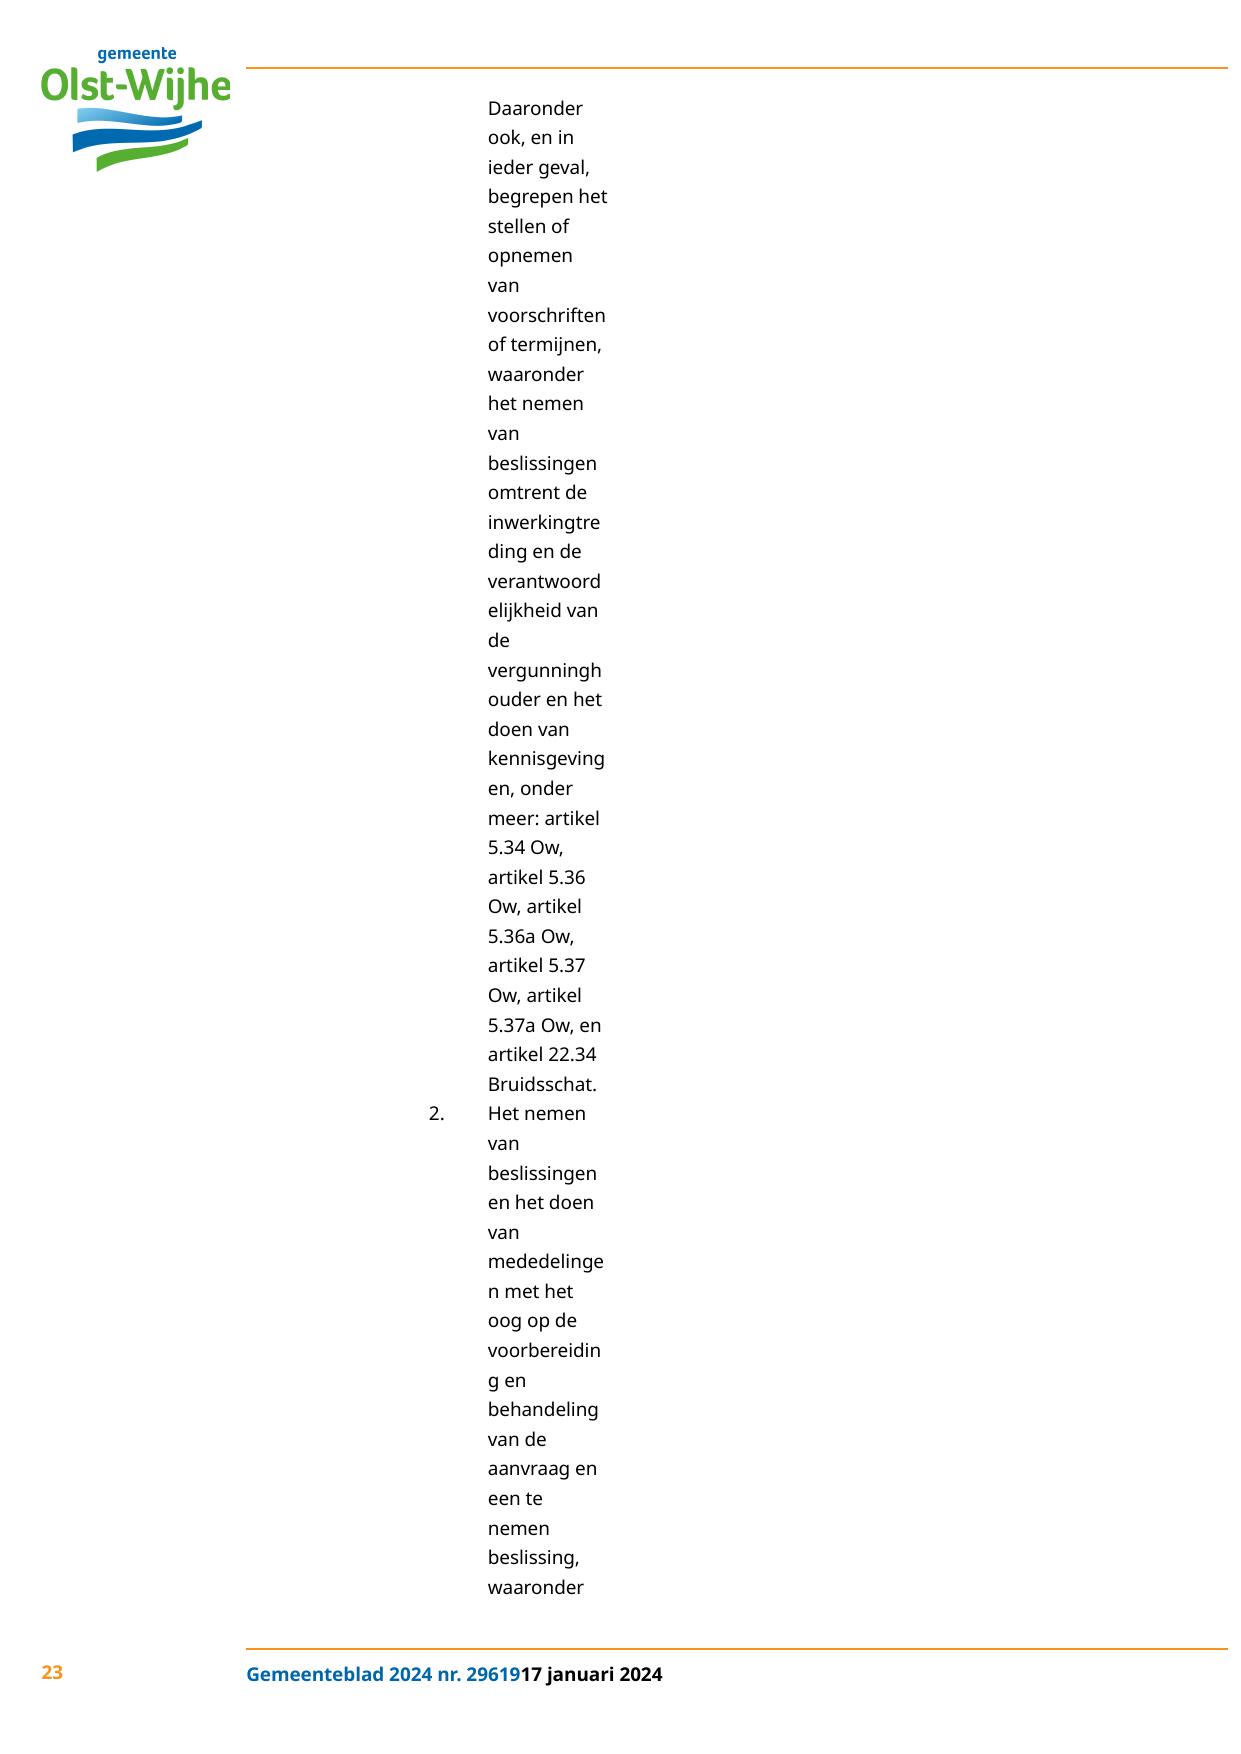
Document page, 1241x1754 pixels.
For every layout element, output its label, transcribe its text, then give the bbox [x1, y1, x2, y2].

table_cell [248, 95, 429, 1600]
table_cell [971, 95, 1152, 1600]
table_cell [790, 95, 971, 1600]
picture [41, 47, 231, 172]
table_cell Daaronder ook, en in ieder geval, begrepen het stellen of opnemen van voorschriften of termijnen, waaronder het nemen van beslissingen omtrent de inwerkingtreding en de verantwoordelijkheid van de vergunninghouder en het doen van kennisgevingen, onder meer: artikel 5.34 Ow, artikel 5.36 Ow, artikel 5.36a Ow, artikel 5.37 Ow, artikel 5.37a Ow, en artikel 22.34 Bruidsschat. Het nemen van beslissingen en het doen van mededelingen met het oog op de voorbereiding en behandeling van de aanvraag en een te nemen beslissing, waaronder [429, 95, 609, 1600]
table_cell [609, 95, 790, 1600]
